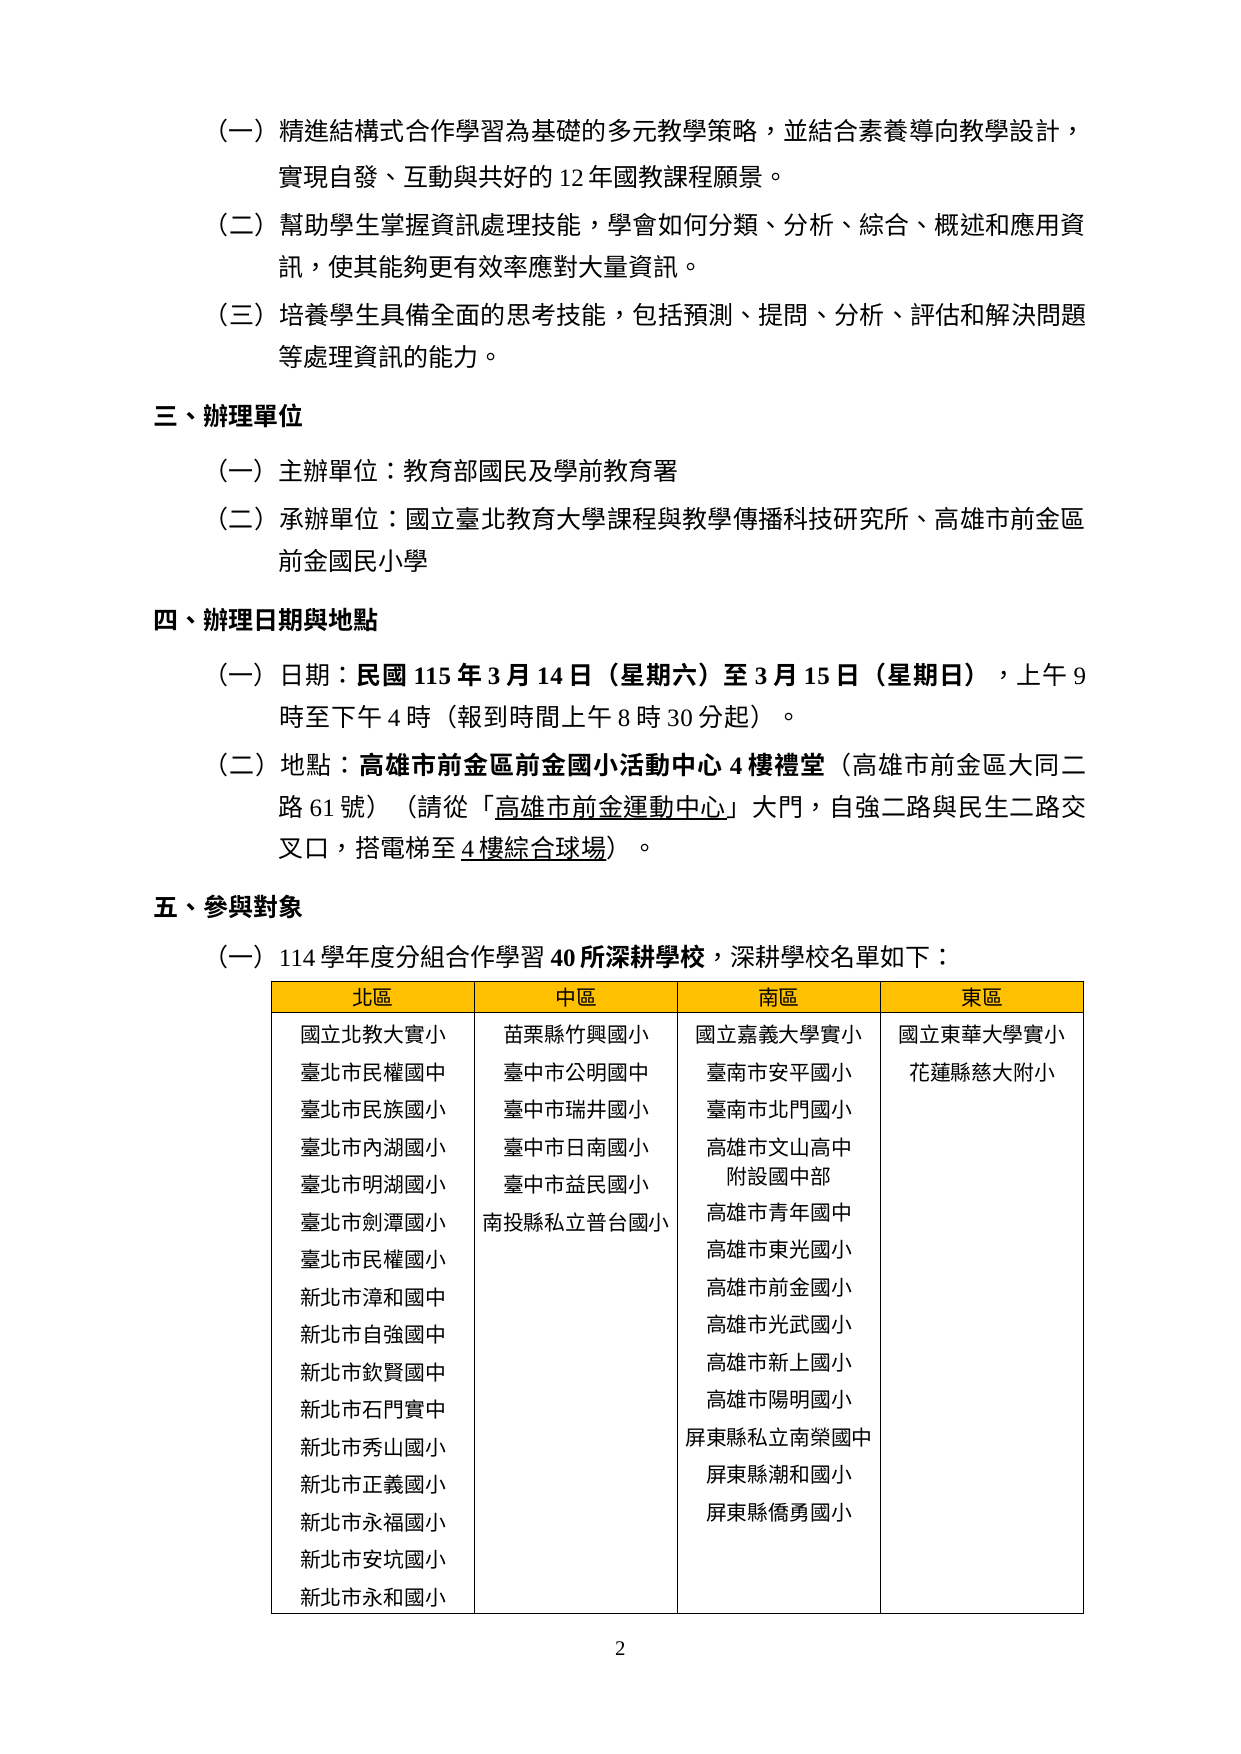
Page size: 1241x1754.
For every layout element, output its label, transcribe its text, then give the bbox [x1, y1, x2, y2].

text （二）幫助學生掌握資訊處理技能，學會如何分類、分析、綜合、概述和應用資訊，使其能夠更有效率應對大量資訊。 [204, 201, 1087, 285]
text （二）承辦單位：國立臺北教育大學課程與教學傳播科技研究所、高雄市前金區前金國民小學 [203, 495, 1087, 578]
table_cell 國立北教大實小 臺北市民權國中 臺北市民族國小 臺北市內湖國小 臺北市明湖國小 臺北市劍潭國小 臺北市民權國小 新北市漳和國中 新北市自強國中 新北市欽賢國中 新北市石門實中 新北市秀山國小 新北市正義國小 新北市永福國小 新北市安坑國小 新北市永和國小 [272, 1013, 474, 1613]
table_header 北區 [272, 982, 474, 1012]
text （三）培養學生具備全面的思考技能，包括預測、提問、分析、評估和解決問題等處理資訊的能力。 [204, 291, 1087, 374]
table_header 東區 [881, 982, 1083, 1012]
table_cell 國立東華大學實小 花蓮縣慈大附小 [881, 1013, 1083, 1613]
text 四、辦理日期與地點 [153, 599, 1087, 637]
text 三、辦理單位 [153, 395, 1087, 433]
table_cell 苗栗縣竹興國小 臺中市公明國中 臺中市瑞井國小 臺中市日南國小 臺中市益民國小 南投縣私立普台國小 [475, 1013, 677, 1613]
table_header 南區 [678, 982, 880, 1012]
text （一）114學年度分組合作學習40所深耕學校，深耕學校名單如下： [204, 933, 1087, 974]
text （一）主辦單位：教育部國民及學前教育署 [204, 447, 1087, 489]
text （二）地點：高雄市前金區前金國小活動中心4樓禮堂（高雄市前金區大同二路61號）（請從「高雄市前金運動中心」大門，自強二路與民生二路交叉口，搭電梯至4樓綜合球場）。 [203, 741, 1087, 866]
table_header 中區 [475, 982, 677, 1012]
text 五、參與對象 [153, 887, 1087, 924]
table_cell 國立嘉義大學實小 臺南市安平國小 臺南市北門國小 高雄市文山高中 附設國中部 高雄市青年國中 高雄市東光國小 高雄市前金國小 高雄市光武國小 高雄市新上國小 高雄市陽明國小 屏東縣私立南榮國中 屏東縣潮和國小 屏東縣僑勇國小 [678, 1013, 880, 1613]
text （一）精進結構式合作學習為基礎的多元教學策略，並結合素養導向教學設計，實現自發、互動與共好的12年國教課程願景。 [203, 103, 1087, 195]
text （一）日期：民國115年3月14日（星期六）至3月15日（星期日），上午9時至下午4時（報到時間上午8時30分起）。 [204, 651, 1087, 735]
